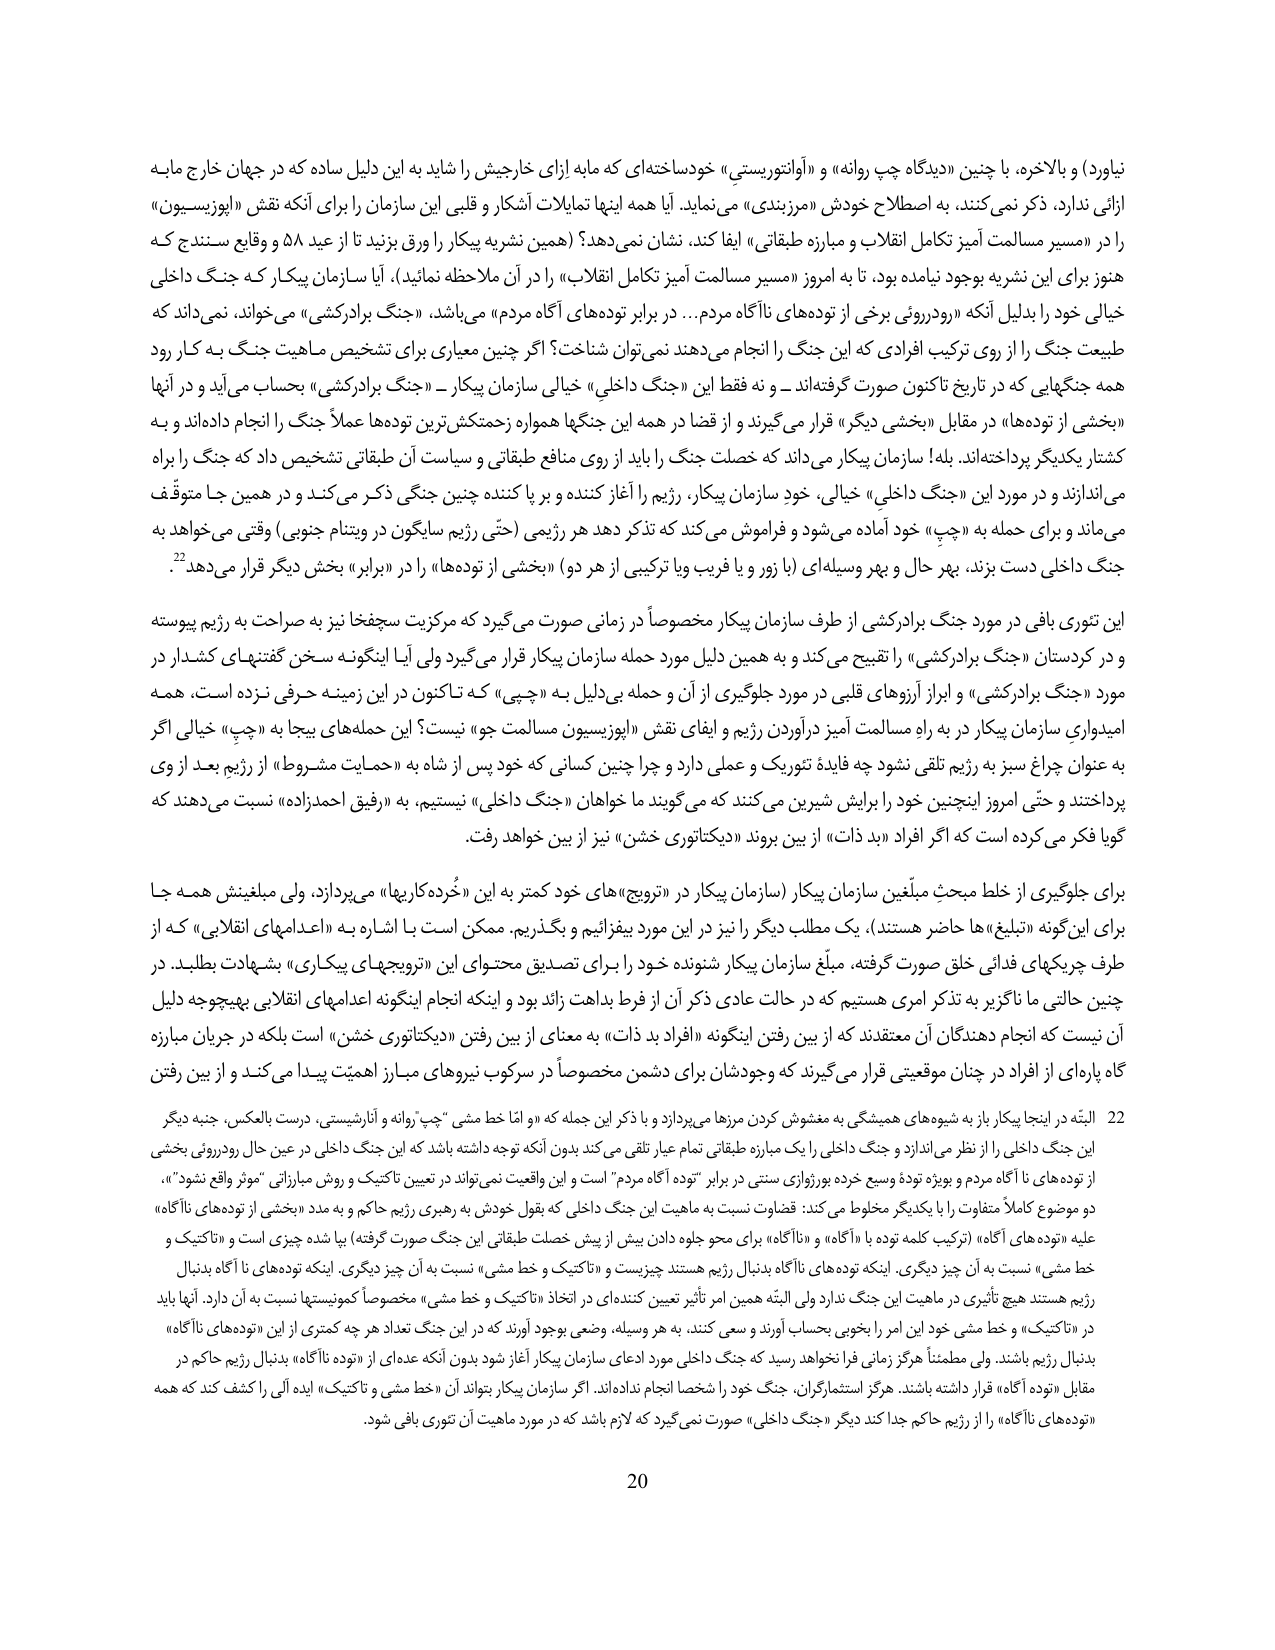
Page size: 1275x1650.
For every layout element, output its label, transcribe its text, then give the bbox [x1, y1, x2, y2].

text برای جلوگیری از خلط مبحثِ مبلّغین سازمان پیکار (سازمان پیکار در «ترویج»‌های خود کمتر به این «خُرده‌کاریها» می‌پردازد، ولی مبلغینش همه جا برای این‌گونه «تبلیغ»‌ها حاضر هستند)، یک مطلب دیگر را نیز در این مورد بیفزائیم و بگذریم. ممکن است با اشاره به «اعدامهای انقلابی» که از طرف چریکهای فدائی خلق صورت گرفته، مبلّغ سازمان پیکار شنونده خود را برای تصدیق محتوای این «ترویجهای پیکاری» بشهادت بطلبد. در چنین حالتی ما ناگزیر به تذکر امری هستیم که در حالت عادی ذکر آن از فرط بداهت زائد بود و اینکه انجام اینگونه اعدامهای انقلابی بهیچوجه دلیل آن نیست که انجام دهندگان آن معتقدند که از بین رفتن اینگونه «افراد بد ذات» به معنای از بین رفتن «دیکتاتوری خشن» است بلکه در جریان مبارزه گاه پاره‌ای از افراد در چنان موقعیتی قرار می‌گیرند که وجودشان برای دشمن مخصوصاً در سرکوب نیروهای مبارز اهمیّت پیدا می‌کند و از بین رفتن آنها ضربه مادّی یا روانی، سیاسی یا نظامی به دشمن وارد می‌سازد و مبارزین ارزیابی می‌کنند که این اعدام انقلابی برای پیشبرد مبارزه، با توجه به سطح و موقعیت جنبش در زمان عمل، لازم است. البتّه ممکن است در مورد مشخص، این سنجشها غلط از آب در آید و این ارزیابی از موقعیت و نتایج این اعدام انقلابی درست صورت نگرفته باشد ولی این بهیچوجه به آن معنا نیست که نتایج محدود و معینی را که این مبارزین از آن اعدام انقلابی در نظر داشتند بی‌جهت بسط دهیم و بگوییم که آنها گمان می‌کردند با اعدام فلان «فرد بد ذات»، «دیکتاتوری خشن» از بین خواهد رفت. مخصوصاً تا جایی که به چریکهای فدائی خلق مربوط است در هر مورد بلافاصله قبل یا پس از انجام اینگونه عملیات، هدف مشخص خود را از انجام آن اعلام کرده‌اند و هیچ جای توهمی در این زمینه باقی نگذاشته‌اند که تا نظام سرمایه‌داری وابسته برجاست «دیکتاتوری خشن» همچنان ماهیت رژیم حکومتی کشور ما را تشکیل می‌دهد. [150, 873, 1125, 1089]
text این تئوری بافی در مورد جنگ برادر‌کشی از طرف سازمان پیکار مخصوصاً در زمانی صورت می‌گیرد که مرکزیت سچفخا نیز به صراحت به رژیم پیوسته و در کردستان «جنگ برادر‌‌کشی» را تقبیح می‌کند و به همین دلیل مورد حمله سازمان پیکار قرار می‌گیرد ولی آیا اینگونه سخن گفتنهای کشدار در مورد «جنگ برادر‌کشی» و ابراز آرزوهای قلبی در مورد جلوگیری از آن و حمله بی‌دلیل به «چپی» که تاکنون در این زمینه حرفی نزده است، همه امیدواریِ سازمان پیکار در به راهِ مسالمت آمیز در‌آوردن رژیم و ایفای نقش «اپوزیسیون مسالمت جو» نیست؟ این حمله‌های بیجا به «چپِ» خیالی اگر به عنوان چراغ سبز به رژیم تلقی نشود چه فایدهٔ تئوریک و عملی دارد و چرا چنین کسانی که خود پس از شاه به «حمایت مشروط» از رژیمِ بعد از وی پرداختند و حتّی امروز اینچنین خود را برایش شیرین می‌کنند که می‌گویند ما خواهان «جنگ داخلی» نیستیم، به «رفیق احمدزاده» نسبت می‌دهند که گویا فکر می‌کرده است که اگر افراد «بد ذات» از بین بروند «دیکتاتوری خشن» نیز از بین خواهد رفت. [150, 602, 1125, 855]
text البتّه در اینجا پیکار باز به شیوه‌های همیشگی به مغشوش کردن مرزها می‌پردازد و با ذکر این جمله که «و امّا خط مشی “چپ"روانه و آنارشیستی، درست بالعکس، جنبه دیگر این جنگ داخلی را از نظر می‌اندازد و جنگ داخلی را یک مبارزه طبقاتی تمام عیار تلقی می‌کند بدون آنکه توجه داشته باشد که این جنگ داخلی در عین حال رودرروئی بخشی از توده‌های نا آگاه مردم و بویژه تودۀ وسیع خرده بورژوازی سنتی در برابر “توده آگاه مردم” است و این واقعیت نمی‌تواند در تعیین تاکتیک و روش مبارزاتی “موثر واقع نشود”»، دو موضوع کاملاً متفاوت را با یکدیگر مخلوط می‌کند: قضاوت نسبت به ماهیت این جنگ داخلی که بقول خودش به رهبری رژیم حاکم و به مدد «بخشی از توده‌های ناآگاه» علیه «توده‌های آگاه» (ترکیب کلمه توده با «آگاه» و «ناآگاه» برای محو جلوه دادن بیش از پیش خصلت طبقاتی این جنگ صورت گرفته) بپا شده چیزی است و «تاکتیک و خط مشی» نسبت به آن چیز دیگری. اینکه توده‌های ناآگاه بدنبال رژیم هستند چیزیست و «تاکتیک و خط مشی» نسبت به آن چیز دیگری. اینکه توده‌های نا آگاه بدنبال رژیم هستند هیچ تأثیری در ماهیت این جنگ ندارد ولی البتّه همین امر تأثیر تعیین کننده‌ای در اتخاذ «تاکتیک و خط مشی» مخصوصاً کمونیستها نسبت به آن دارد. آنها باید در «تاکتیک» و خط مشی خود این امر را بخوبی بحساب آورند و سعی کنند، به هر وسیله، وضعی بوجود آورند که در این جنگ تعداد هر چه کمتری از این «توده‌های ناآگاه» بدنبال رژیم باشند. ولی مطمئناً هرگز زمانی فرا نخواهد رسید که جنگ داخلی مورد ادعای سازمان پیکار آغاز شود بدون آنکه عده‌ای از «توده ناآگاه» بدنبال رژیم حاکم در مقابل «توده آگاه» قرار داشته باشند. هرگز استثمارگران، جنگ خود را شخصا انجام نداده‌اند. اگر سازمان پیکار بتواند آن «خط مشی و تاکتیک» ایده آلی را کشف کند که همه «توده‌های ناآگاه» را از رژیم حاکم جدا کند دیگر «جنگ داخلی» صورت نمی‌گیرد که لازم باشد که در مورد ماهیت آن تئوری بافی شود. [150, 1103, 1125, 1434]
text ما از اینها فقط در مورد رفیق احمدزاده می‌پرسیم. در کجا وی گفته است که اگر «افراد بد ذات» کشته شوند، «دیکتاتوری خشن» از بین خواهد رفت! آیا «رفیق احمدزاده» با تحلیل شرایط عینی کشور ما، اولین کسی نبود که ثابت کرد که روبنای سیاسی و دولتِ نظامِ بورژوازیِ وابسته همواره «دیکتاتوری خشن» خواهد بود و مادام که این نظام برجاست انتظار هرگونه رفرم سیاسی و دمکراتیسم بیهوده است و آیا چریکهای فدائی خلق همواره این اصل را در تحلیلهای خود نشان ندادند و به آنها که گمان می‌کردند اگر شاه برود امکان وجود «دموکراسی» هست نمی‌گفتند شاه، بقول رفیق مسعود، «مزدوری» بیش نبوده و مادام که نظام سرمایه‌داری وابسته در کشور ما حاکم است همواره «مزدوران» دیگری پیدا می‌شوند که جای وی را بگیرند؟ ولی آیا وقتی رفتار سازمان پیکار را پس از رفتن شاه مورد بررسی قرار دهیم، به این نتیجه نمی‌رسیم که در واقع این سازمان پیکار بوده که گمان می‌کرده است با از بین رفتن «افراد بد ذات» دوران «دیکتاتوری خشن» بپایان می‌رسد و بهر حال «دمکراسی» امکان پذیر است؟ آیا ما سازمان پیکار را هنگام انتخابات «مجلس خبرگان و مجلس شورای اسلامی» که با فرمان سر‌انگشت بورژوازی وابسته (ببخشید «خرده بورژوازی مرفه سنتی» چرا ما نمی‌توانیم در مقابل سازمان پیکار لهجه‌مان را کنار بگذاریم؟) مشغول اجرای نمایش انتخابات‌(به سبک دمکراسی‌های پارلمانی) بود ندیدیم؟، آیا از حرفش که بگذریم نفس این عمل اعتقاد و اعتراف به این نیست که با رفتن شاه، این «فرد بد ذات»، امکان از بین رفتن «دیکتاتوری خشن» و برقراری نوعی «دمکراسی پارلمانی» موجود است؟ آیا وقتی سازمان پیکار، در پیکار ۵۴ در مقاله «جامعه ما به کدام سو می‌رود» ص ۱۲ می‌نویسد: «ما خواهان مبارزه طبقاتی و اوج گیری آن هستیم، لیکن خواهان جنگ داخلی و برادر‌کشی نیستیم»، نشان نمی‌دهد که سازمانی که خود، سازمان مجاهدین خلق را سرزنش می‌کند که «در دام توهمات لیبرالی» (پیکار ۴۴) اسیر است، خود خواهان و آرزومند ایفای نقش «اپوزیسیون مسالمت جو» در داخل نوعی نظام «دمکراتیک» می‌باشد؟ و اگر در قسمت دوم همین مقاله در پیکار ۵۵ به خط مشی «چپ روانه و آنارشیستی» موهومی می‌تازد که گویا ــ بر خلاف سازمان «با نزاکتِ» پیکار که فقط «اوج گیری مبارزه طبقاتی» را می‌خواهد (آیا نتیجه «اوج گیری مبارزه طبقاتی» جز «جنگ داخلی» است یا سازمان پیکار مفهوم اوج گیری مبارزه طبقاتی را همان اجتماع همه روزه جلوی دانشگاه و راهپیمایی تا میدان راه آهن میداند؟) و «خواهان جنگ داخلی» نیست ــ می‌خواهد «توده‌ها را به یک درگیری پیش از موقع با ارتجاع» بکشاند و در ضمیمه پیکار ۵۷ باز به این دیدگاه می‌تازد که گویا می‌کوشد «تا تضادهای طبقاتی را پیش از موقع و زودرس به تعارض قطعی و نهایی بکشاند». (چگونه چنین چیزی ممکن است؟ تضادهای طبقاتی یا ماهیتاً به تعارض قطعی و نهایی رسیده‌اند یا نرسیده‌اند اگر به این مرحله نرسیده باشند چگونه ممکن است یک «دیدگاه چپ روانه» و یک مشی «آنارشیست» آنها را به تعارض قطعی و نهایی بکشانند. شاید منظور سازمان پیکار این است که این آنارشیستها می‌خواهند تضادهای مسالمت آمیز یا تضادهائی را که هنوز به مرحله آنتاگونیستی نرسیده‌اند به شیوه قهرآمیز حلّ کنند. اگر سازمان پیکار چنین سخن می‌گفت هم حرف روشنی زده بود و هم به روشنی مشت خود را باز می‌کرد و اپورتونیسم بیکران خود را نشان می‌داد ولی همان طور که پیش از این گفتیم او زرنگتر از آن است که بروشنی سخن بگوید. او از به «تعارض کشیدن طبقاتی» سخن می‌گوید که خواننده معمولی نشریه‌اش چندان از آن سر در نیاورد) و بالاخره، با چنین «دیدگاه چپ روانه» و «آوانتوریستیِ» خودساخته‌ای که ما‌به اِزای خارجیش را شاید به این دلیل ساده که در جهان خارج ما‌به ازائی ندارد، ذکر نمی‌کنند، به اصطلاح خودش «مرزبندی» می‌نماید. آیا همه اینها تمایلات آشکار و قلبی این سازمان را برای آنکه نقش «اپوزیسیون» را در «مسیر مسالمت آمیز تکامل انقلاب و مبارزه طبقاتی» ایفا کند، نشان نمی‌دهد؟ (همین نشریه پیکار را ورق بزنید تا از عید ۵۸ و وقایع سنندج که هنوز برای این نشریه بوجود نیامده بود، تا به امروز «مسیر مسالمت آمیز تکامل انقلاب» را در آن ملاحظه نمائید)، آیا سازمان پیکار که جنگ داخلی خیالی خود را بدلیل آنکه «رو‌در‌روئی برخی از توده‌های ناآگاه مردم… در برابر توده‌های آگاه مردم» می‌باشد، «جنگ برادرکشی» می‌خواند، نمی‌داند که طبیعت جنگ را از روی ترکیب افرادی که این جنگ را انجام می‌دهند نمی‌توان شناخت؟ اگر چنین معیاری برای تشخیص ماهیت جنگ به کار رود همه جنگهایی که در تاریخ تاکنون صورت گرفته‌اند ــ و نه فقط این «جنگ داخلیِ» خیالی سازمان پیکار ــ «جنگ برادر‌کشی» بحساب می‌آید و در آنها «بخشی از توده‌ها» در مقابل «بخشی دیگر» قرار می‌گیرند و از قضا در همه این جنگها همواره زحمتکش‌ترین توده‌ها عملاً جنگ را انجام داده‌اند و به کشتار یکدیگر پرداخته‌اند. بله! سازمان پیکار می‌داند که خصلت جنگ را باید از روی منافع طبقاتی و سیاست آن طبقاتی تشخیص داد که جنگ را براه می‌اندازند و در مورد این «جنگ داخلیِ» خیالی، خودِ سازمان پیکار، رژیم را آغاز کننده و بر پا کننده چنین جنگی ذکر می‌کند و در همین جا متوقّف می‌ماند و برای حمله به «چپِ» خود آماده می‌شود و فراموش می‌کند که تذکر دهد هر رژیمی (حتّی رژیم سایگون در ویتنام جنوبی) وقتی می‌خواهد به جنگ داخلی دست بزند، بهر حال و بهر وسیله‌ای (با زور و یا فریب ویا ترکیبی از هر دو) «بخشی از توده‌ها» را در «برابر» بخش دیگر قرار می‌دهد. [150, 150, 1125, 584]
